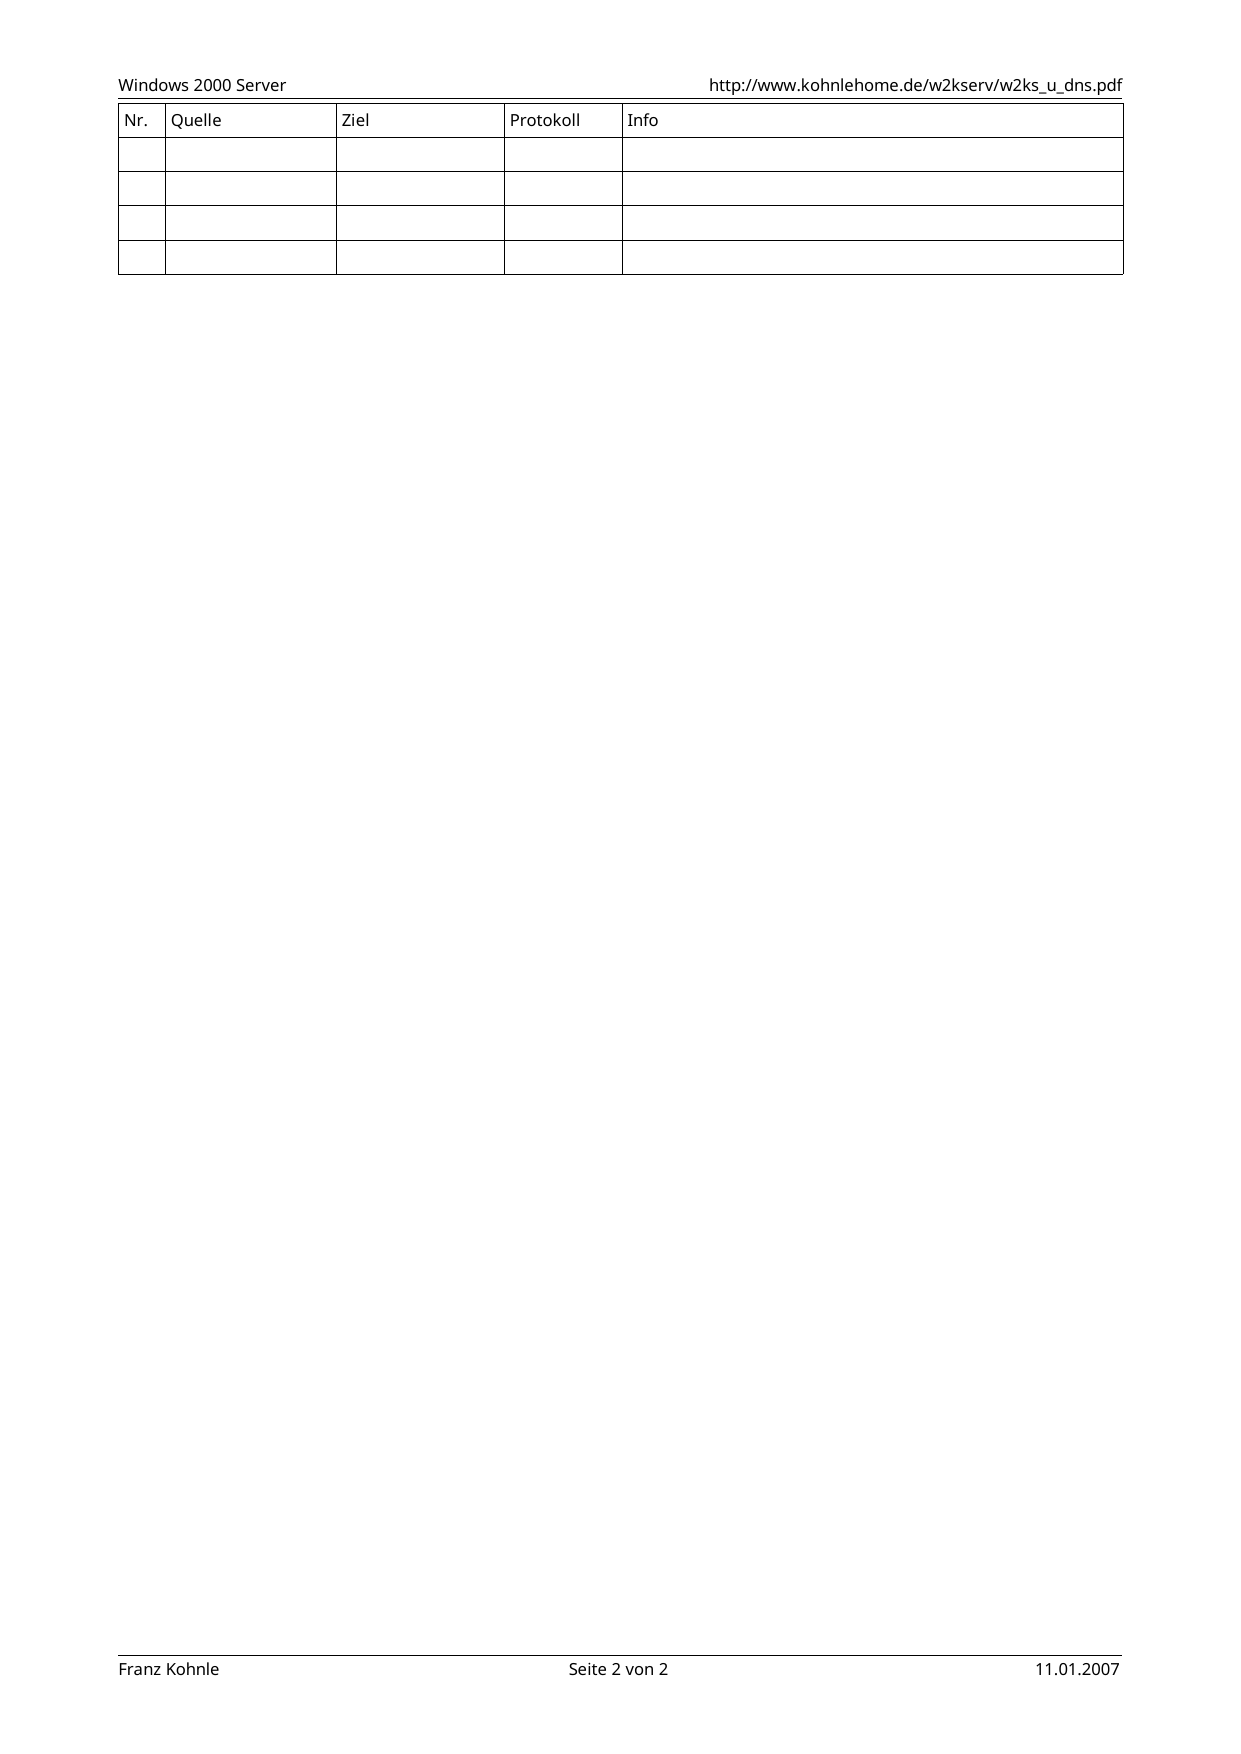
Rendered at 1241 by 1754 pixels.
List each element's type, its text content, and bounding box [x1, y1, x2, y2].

table_cell [505, 206, 622, 240]
table_cell [623, 172, 1123, 205]
table_cell [166, 172, 336, 205]
table_cell [505, 172, 622, 205]
table_header Nr. [119, 104, 165, 137]
table_cell [337, 172, 504, 205]
table_header Quelle [166, 104, 336, 137]
table_cell [337, 241, 504, 274]
table_cell [166, 241, 336, 274]
table_cell [623, 206, 1123, 240]
table_cell [337, 206, 504, 240]
table_cell [166, 138, 336, 171]
table_cell [119, 172, 165, 205]
table_cell [166, 206, 336, 240]
table_cell [337, 138, 504, 171]
table_cell [505, 241, 622, 274]
table_header Protokoll [505, 104, 622, 137]
table_cell [505, 138, 622, 171]
table_header Ziel [337, 104, 504, 137]
table_cell [119, 138, 165, 171]
table_header Info [623, 104, 1123, 137]
table_cell [119, 241, 165, 274]
table_cell [623, 241, 1123, 274]
table_cell [119, 206, 165, 240]
table_cell [623, 138, 1123, 171]
